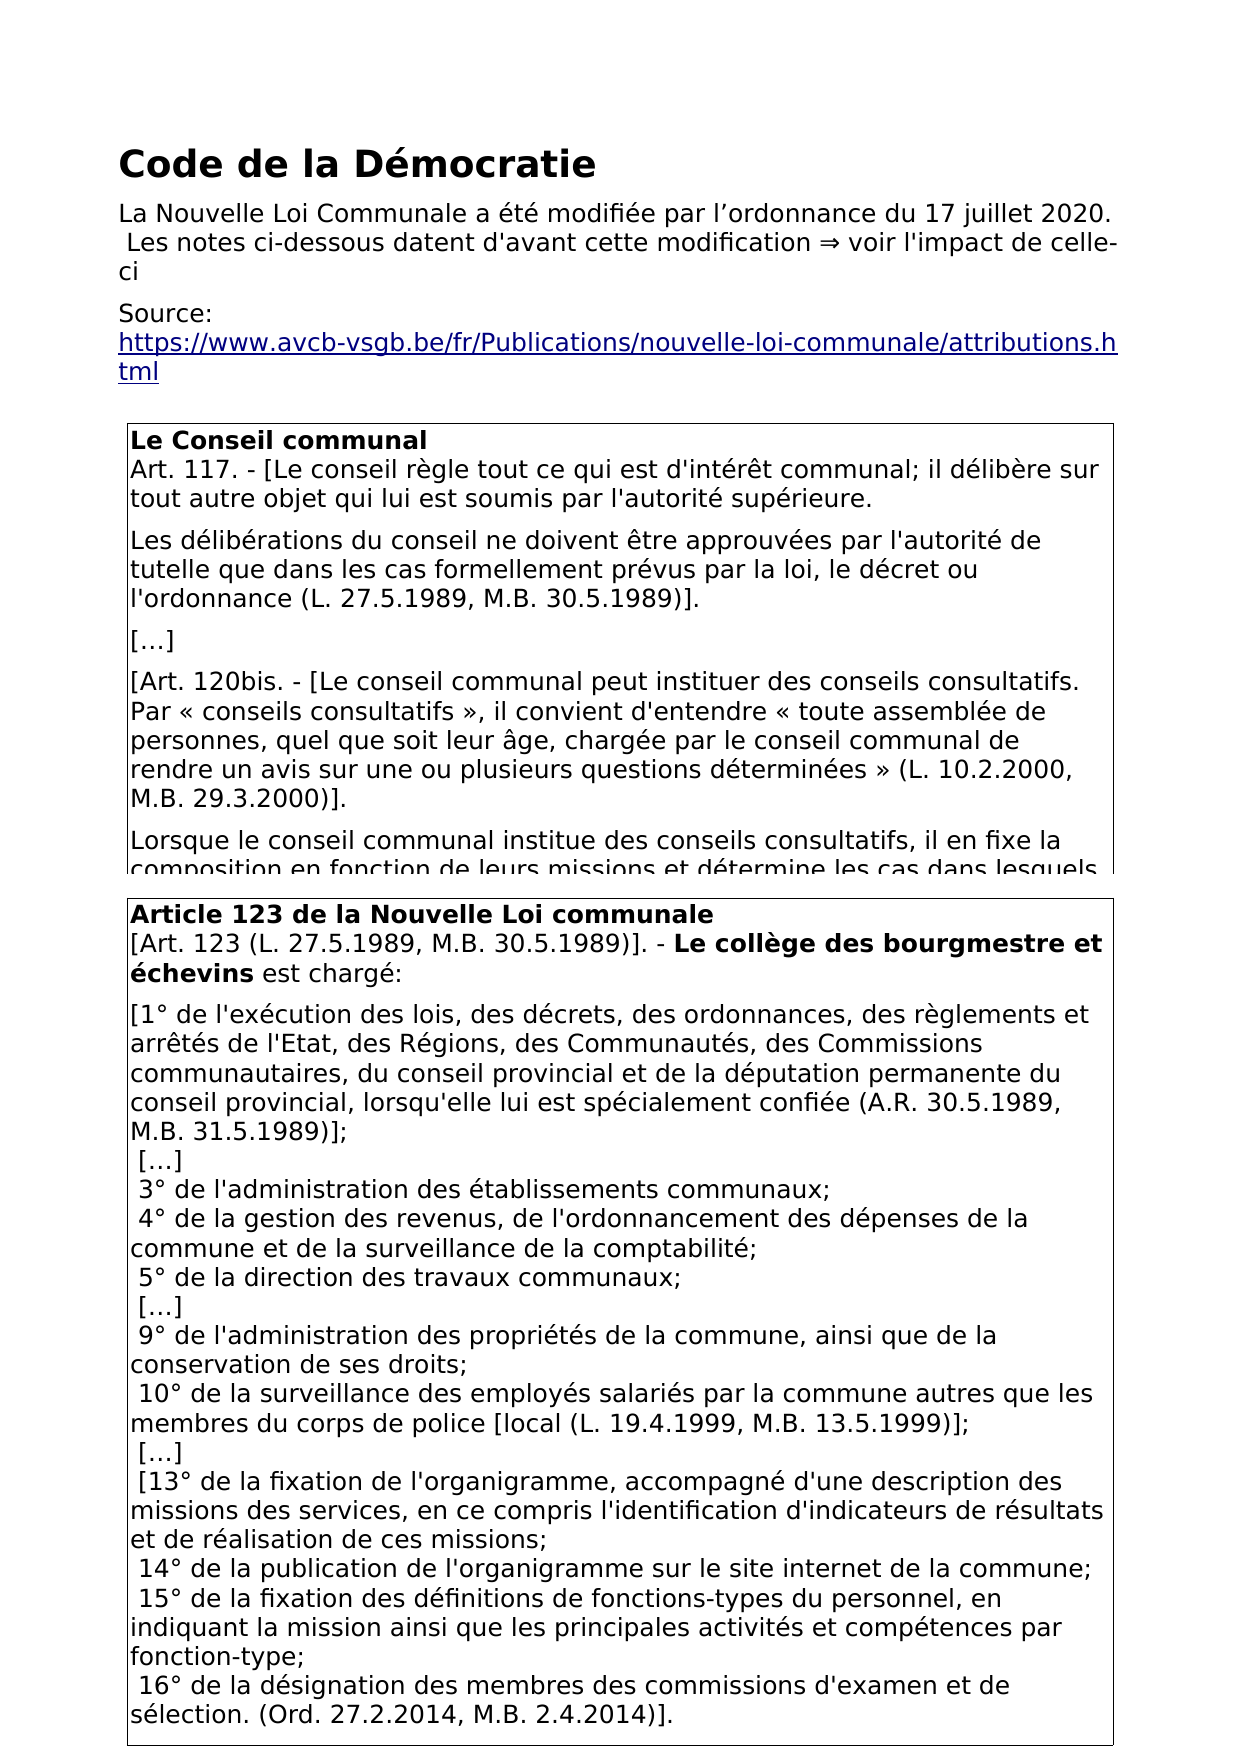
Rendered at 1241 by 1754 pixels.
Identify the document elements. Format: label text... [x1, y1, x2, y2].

text Source: https://www.avcb-vsgb.be/fr/Publications/nouvelle-loi-communale/attributions.html [118, 299, 1122, 387]
subtitle Code de la Démocratie [118, 143, 1122, 187]
table_header Le Conseil communal Art. 117. - [Le conseil règle tout ce qui est d'intérêt communal; il délibère sur tout autre objet qui lui est soumis par l'autorité supérieure. Les délibérations du conseil ne doivent être approuvées par l'autorité de tutelle que dans les cas formellement prévus par la loi, le décret ou l'ordonnance (L. 27.5.1989, M.B. 30.5.1989)]. […] [Art. 120bis. - [Le conseil communal peut instituer des conseils consultatifs. Par « conseils consultatifs », il convient d'entendre « toute assemblée de personnes, quel que soit leur âge, chargée par le conseil communal de rendre un avis sur une ou plusieurs questions déterminées » (L. 10.2.2000, M.B. 29.3.2000)]. Lorsque le conseil communal institue des conseils consultatifs, il en fixe la composition en fonction de leurs missions et détermine les cas dans lesquels la consultation de ces conseils consultatifs est obligatoire. […] [128, 424, 1113, 874]
table_header Article 123 de la Nouvelle Loi communale [Art. 123 (L. 27.5.1989, M.B. 30.5.1989)]. - Le collège des bourgmestre et échevins est chargé: [1° de l'exécution des lois, des décrets, des ordonnances, des règlements et arrêtés de l'Etat, des Régions, des Communautés, des Commissions communautaires, du conseil provincial et de la députation permanente du conseil provincial, lorsqu'elle lui est spécialement confiée (A.R. 30.5.1989, M.B. 31.5.1989)]; […] 3° de l'administration des établissements communaux; 4° de la gestion des revenus, de l'ordonnancement des dépenses de la commune et de la surveillance de la comptabilité; 5° de la direction des travaux communaux; […] 9° de l'administration des propriétés de la commune, ainsi que de la conservation de ses droits; 10° de la surveillance des employés salariés par la commune autres que les membres du corps de police [local (L. 19.4.1999, M.B. 13.5.1999)]; […] [13° de la fixation de l'organigramme, accompagné d'une description des missions des services, en ce compris l'identification d'indicateurs de résultats et de réalisation de ces missions; 14° de la publication de l'organigramme sur le site internet de la commune; 15° de la fixation des définitions de fonctions-types du personnel, en indiquant la mission ainsi que les principales activités et compétences par fonction-type; 16° de la désignation des membres des commissions d'examen et de sélection. (Ord. 27.2.2014, M.B. 2.4.2014)]. [128, 899, 1113, 1745]
text La Nouvelle Loi Communale a été modifiée par l’ordonnance du 17 juillet 2020. Les notes ci-dessous datent d'avant cette modification ⇒ voir l'impact de celle-ci [118, 199, 1122, 287]
